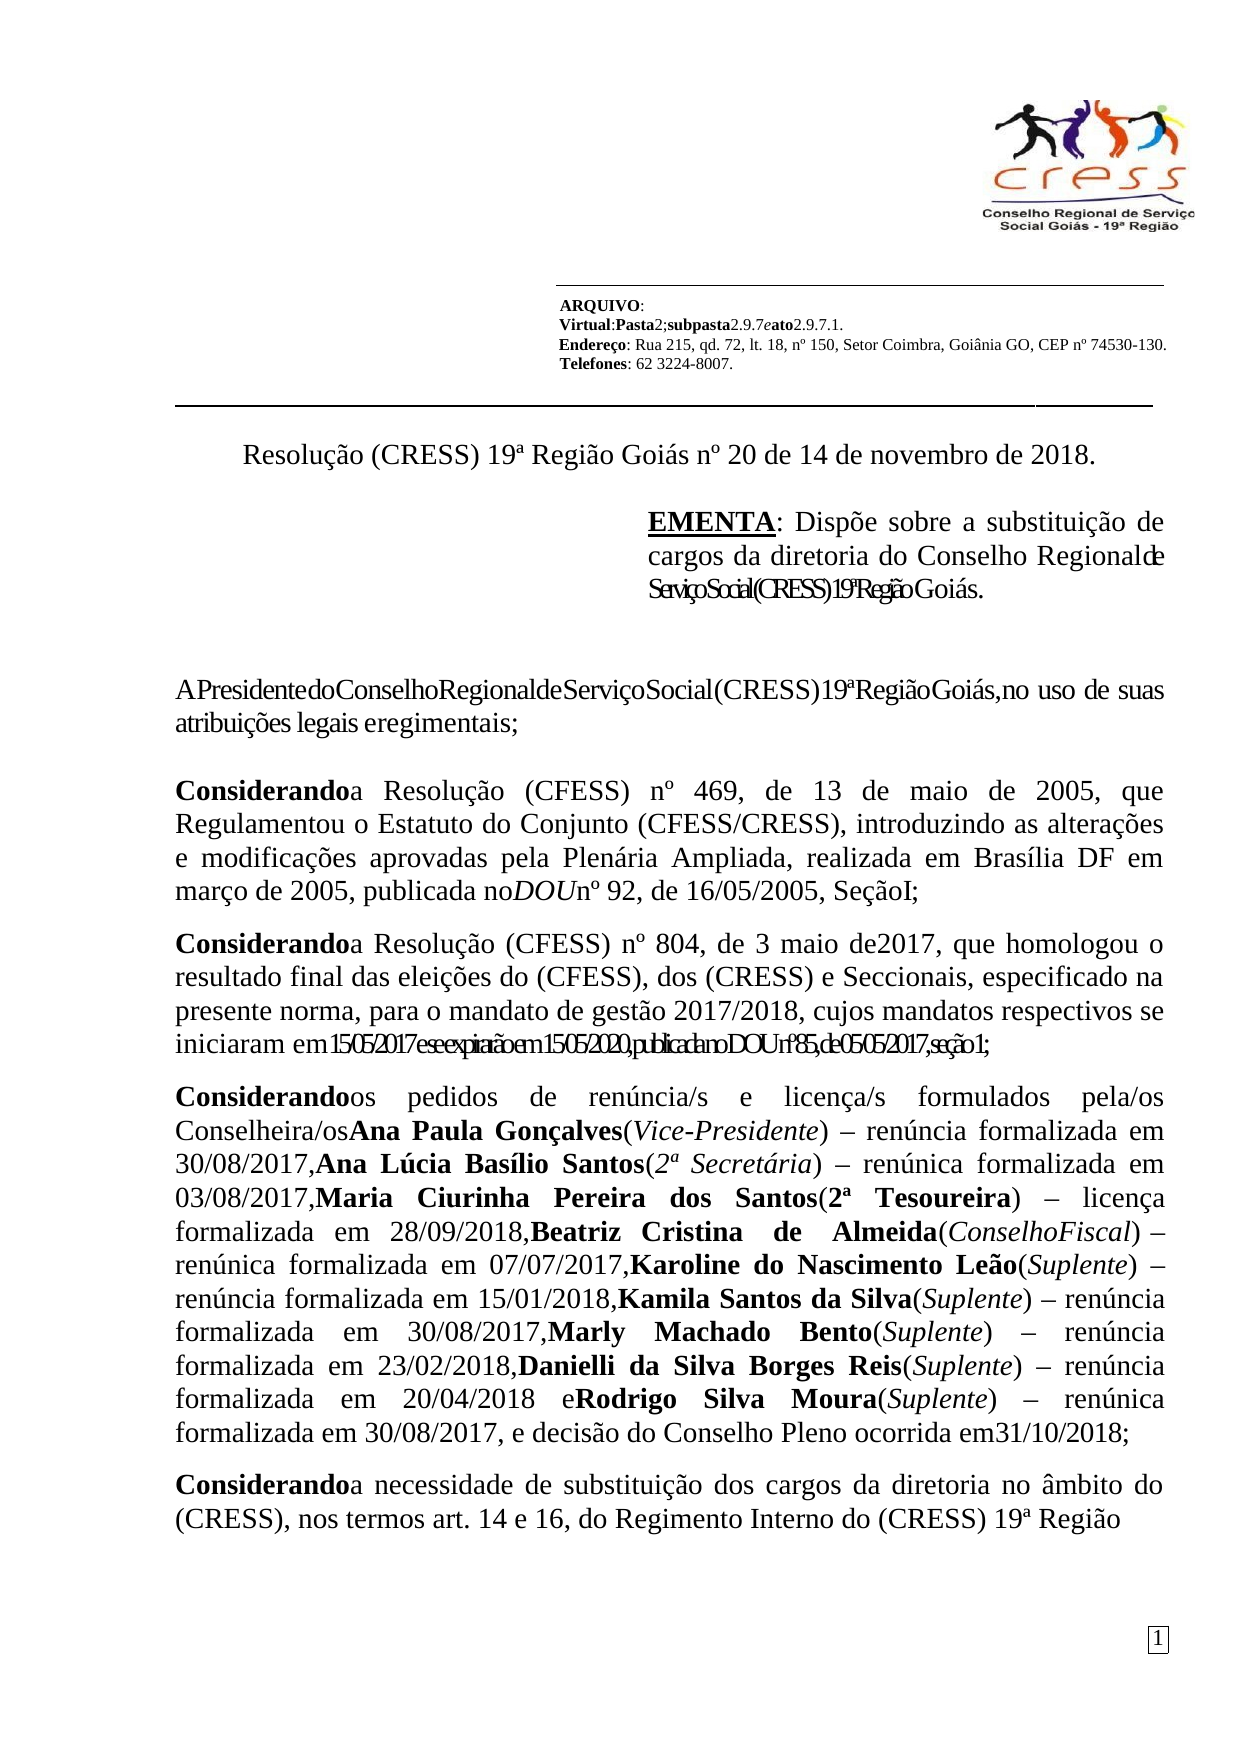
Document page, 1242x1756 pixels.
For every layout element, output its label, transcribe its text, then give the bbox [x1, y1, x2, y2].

text APresidentedoConselhoRegionaldeServiçoSocial(CRESS)19ªRegiãoGoiás,no uso de suas atribuições legais eregimentais; [175, 672, 1165, 739]
text Considerandoa necessidade de substituição dos cargos da diretoria no âmbito do (CRESS), nos termos art. 14 e 16, do Regimento Interno do (CRESS) 19ª Região [175, 1467, 1164, 1534]
text Considerandoos pedidos de renúncia/s e licença/s formulados pela/os Conselheira/osAna Paula Gonçalves(Vice-Presidente) – renúncia formalizada em 30/08/2017,Ana Lúcia Basílio Santos(2ª Secretária) – renúnica formalizada em 03/08/2017,Maria Ciurinha Pereira dos Santos(2ª Tesoureira) – licença formalizada em 28/09/2018,Beatriz Cristina de Almeida(ConselhoFiscal) – renúnica formalizada em 07/07/2017,Karoline do Nascimento Leão(Suplente) – renúncia formalizada em 15/01/2018,Kamila Santos da Silva(Suplente) – renúncia formalizada em 30/08/2017,Marly Machado Bento(Suplente) – renúncia formalizada em 23/02/2018,Danielli da Silva Borges Reis(Suplente) – renúncia formalizada em 20/04/2018 eRodrigo Silva Moura(Suplente) – renúnica formalizada em 30/08/2017, e decisão do Conselho Pleno ocorrida em31/10/2018; [175, 1079, 1165, 1448]
text Endereço: Rua 215, qd. 72, lt. 18, nº 150, Setor Coimbra, Goiânia GO, CEP nº 74530-130. [558, 335, 1206, 354]
text Telefones: 62 3224-8007. [328, 354, 964, 373]
picture [982, 100, 1195, 232]
text Virtual:Pasta2;subpasta2.9.7eato2.9.7.1. [559, 316, 1206, 335]
text Resolução (CRESS) 19ª Região Goiás nº 20 de 14 de novembro de 2018. [242, 437, 1206, 471]
text EMENTA: Dispõe sobre a substituição de cargos da diretoria do Conselho Regionalde Serviço Social (CRESS) 19ª RegiãoGoiás. [648, 504, 1165, 605]
text Considerandoa Resolução (CFESS) nº 469, de 13 de maio de 2005, que Regulamentou o Estatuto do Conjunto (CFESS/CRESS), introduzindo as alterações e modificações aprovadas pela Plenária Ampliada, realizada em Brasília DF em março de 2005, publicada noDOUnº 92, de 16/05/2005, SeçãoI; [175, 773, 1165, 907]
text Considerandoa Resolução (CFESS) nº 804, de 3 maio de2017, que homologou o resultado final das eleições do (CFESS), dos (CRESS) e Seccionais, especificado na presente norma, para o mandato de gestão 2017/2018, cujos mandatos respectivos se iniciaram em15/05/2017 e se expirarão em 15/05/2020, publicada no DOU nº 85, de 05/05/2017, seção 1; [175, 926, 1165, 1060]
text ARQUIVO: [240, 297, 964, 316]
